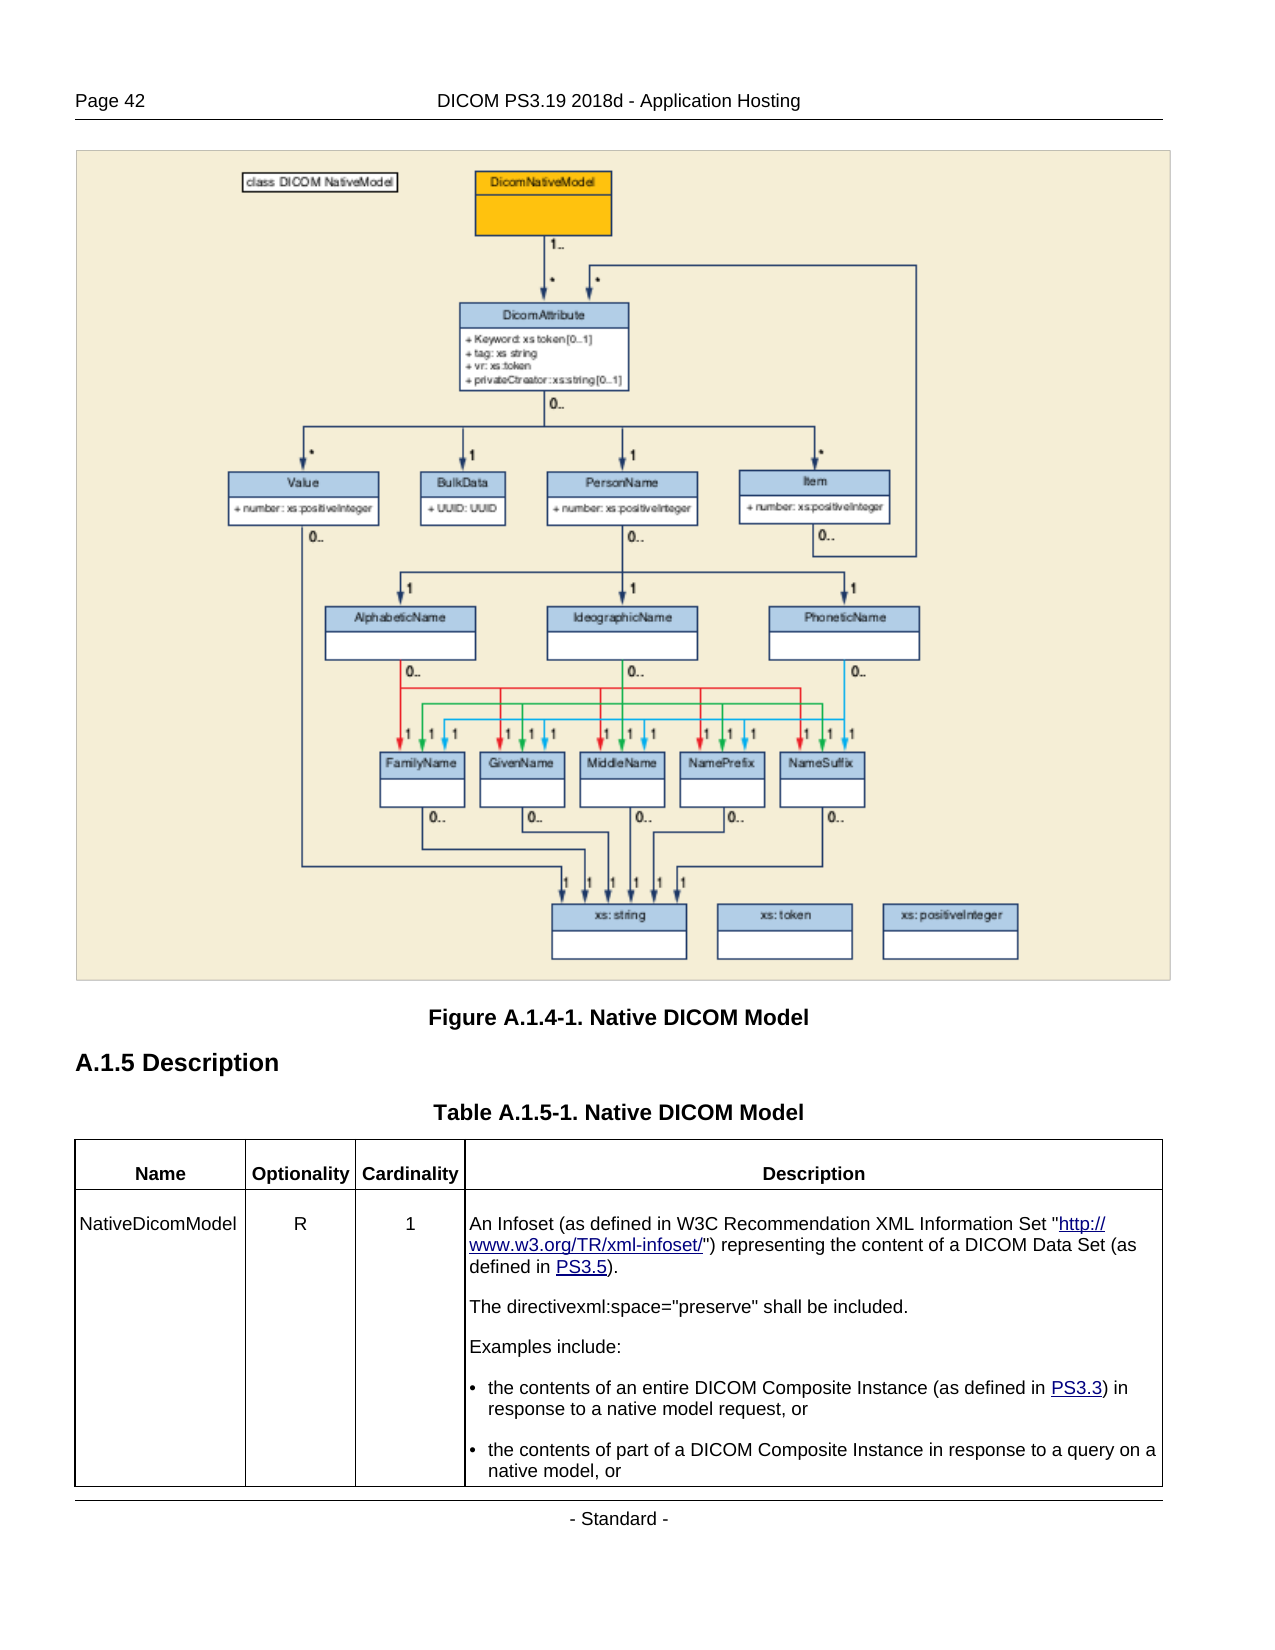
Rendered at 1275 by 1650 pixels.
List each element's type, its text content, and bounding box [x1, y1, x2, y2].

table_header Description [466, 1140, 1162, 1189]
table_cell R [246, 1190, 355, 1486]
table_cell 1 [356, 1190, 464, 1486]
table_cell An Infoset (as defined in W3C Recommendation XML Information Set "http://​www.w3.org/​TR/​xml-infoset/") representing the content of a DICOM Data Set (as defined in PS3.5). The directivexml:space="preserve" shall be included. Examples include: the contents of an entire DICOM Composite Instance (as defined in PS3.3) in response to a native model request, or the contents of part of a DICOM Composite Instance in response to a query on a native model, or the contents of a STOW-RS response the contents of a Sequence Item (as defined in PS3.5), recursively included within an Infoset Value element. [466, 1190, 1162, 1486]
table_header Optionality [246, 1140, 355, 1189]
text Table A.1.5-1. Native DICOM Model [75, 1099, 1162, 1125]
table_header Name [76, 1140, 245, 1189]
text Figure A.1.4-1. Native DICOM Model [75, 1004, 1162, 1029]
text A.1.5 Description [75, 1048, 1162, 1077]
table_cell NativeDicomModel [76, 1190, 245, 1486]
picture [75, 150, 1172, 982]
table_header Cardinality [356, 1140, 464, 1189]
